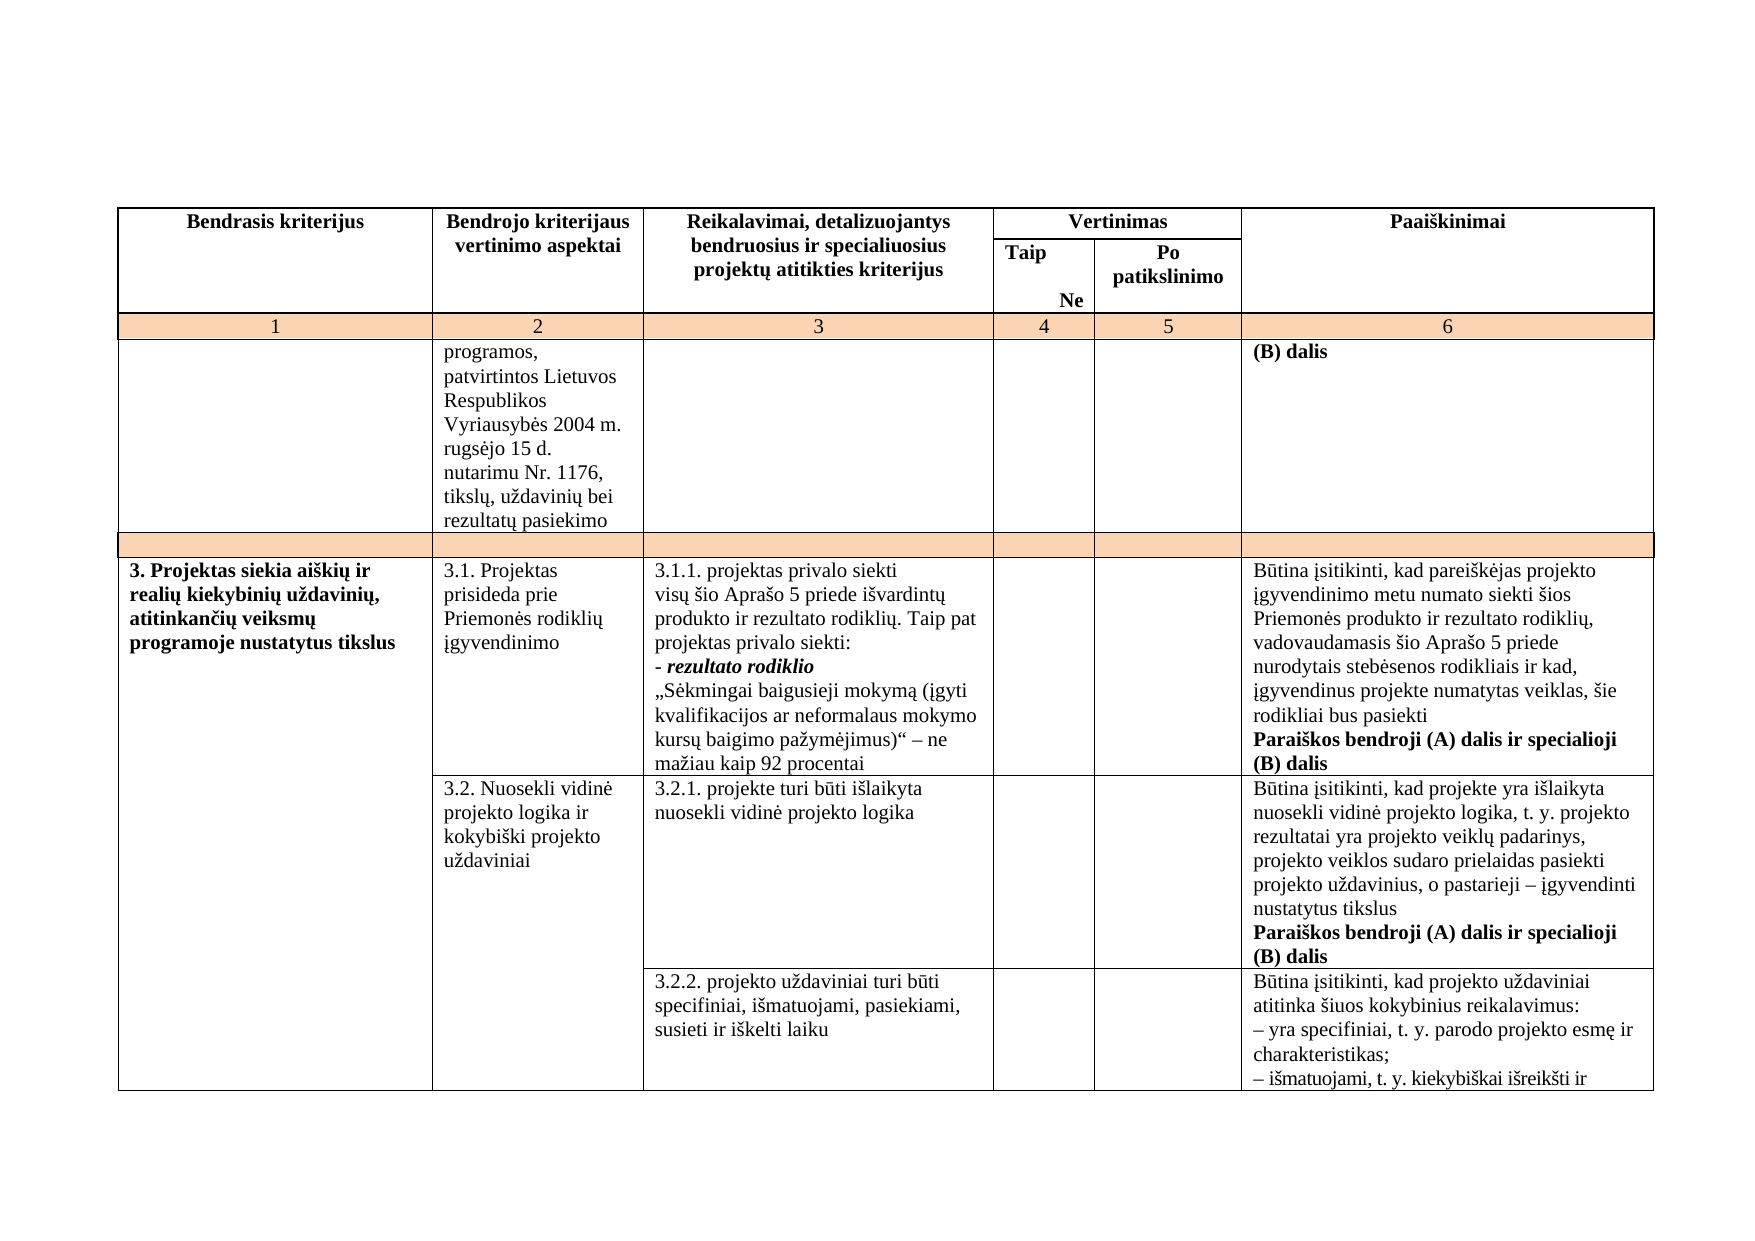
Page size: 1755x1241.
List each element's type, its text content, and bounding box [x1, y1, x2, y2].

table_cell [994, 776, 1094, 968]
table_cell [1242, 533, 1653, 557]
table_cell [994, 969, 1094, 1089]
table_header Bendrojo kriterijaus vertinimo aspektai [433, 209, 643, 312]
table_cell [119, 533, 432, 557]
table_header Reikalavimai, detalizuojantys bendruosius ir specialiuosius projektų atitikties kriterijus [644, 209, 993, 312]
table_cell (B) dalis [1242, 340, 1653, 532]
table_cell [994, 340, 1094, 532]
table_cell 3.2.2. projekto uždaviniai turi būti specifiniai, išmatuojami, pasiekiami, susieti ir iškelti laiku [644, 969, 993, 1089]
table_cell 4 [994, 314, 1094, 338]
table_cell 3. Projektas siekia aiškių ir realių kiekybinių uždavinių, atitinkančių veiksmų programoje nustatytus tikslus [119, 558, 432, 1089]
table_cell Būtina įsitikinti, kad pareiškėjas projekto įgyvendinimo metu numato siekti šios Priemonės produkto ir rezultato rodiklių, vadovaudamasis šio Aprašo 5 priede nurodytais stebėsenos rodikliais ir kad, įgyvendinus projekte numatytas veiklas, šie rodikliai bus pasiekti Paraiškos bendroji (A) dalis ir specialioji (B) dalis [1242, 558, 1653, 775]
table_cell 3.1.1. projektas privalo siekti visų šio Aprašo 5 priede išvardintų produkto ir rezultato rodiklių. Taip pat projektas privalo siekti: - rezultato rodiklio „Sėkmingai baigusieji mokymą (įgyti kvalifikacijos ar neformalaus mokymo kursų baigimo pažymėjimus)“ – ne mažiau kaip 92 procentai [644, 558, 993, 775]
table_cell 1 [119, 314, 432, 338]
table_header Bendrasis kriterijus [119, 209, 432, 312]
table_cell 6 [1242, 314, 1653, 338]
table_cell 3 [644, 314, 993, 338]
table_cell 3.1. Projektas prisideda prie Priemonės rodiklių įgyvendinimo [433, 558, 643, 775]
table_cell programos, patvirtintos Lietuvos Respublikos Vyriausybės 2004 m. rugsėjo 15 d. nutarimu Nr. 1176, tikslų, uždavinių bei rezultatų pasiekimo [433, 340, 643, 532]
table_cell [994, 558, 1094, 775]
table_cell 3.2.1. projekte turi būti išlaikyta nuosekli vidinė projekto logika [644, 776, 993, 968]
table_cell [644, 340, 993, 532]
table_cell [1095, 776, 1241, 968]
table_cell [1095, 340, 1241, 532]
table_cell Būtina įsitikinti, kad projekto uždaviniai atitinka šiuos kokybinius reikalavimus: – yra specifiniai, t. y. parodo projekto esmę ir charakteristikas; – išmatuojami, t. y. kiekybiškai išreikšti ir [1242, 969, 1653, 1089]
table_cell Po patikslinimo [1095, 240, 1241, 312]
table_cell 3.2. Nuosekli vidinė projekto logika ir kokybiški projekto uždaviniai [433, 776, 643, 1089]
table_cell Taip Ne [994, 240, 1094, 312]
table_cell 2 [433, 314, 643, 338]
table_cell 5 [1095, 314, 1241, 338]
table_cell [1095, 969, 1241, 1089]
table_header Paaiškinimai [1242, 209, 1653, 312]
table_header Vertinimas [994, 209, 1241, 238]
table_cell [119, 340, 432, 532]
table_cell [644, 533, 993, 557]
table_cell Būtina įsitikinti, kad projekte yra išlaikyta nuosekli vidinė projekto logika, t. y. projekto rezultatai yra projekto veiklų padarinys, projekto veiklos sudaro prielaidas pasiekti projekto uždavinius, o pastarieji – įgyvendinti nustatytus tikslus Paraiškos bendroji (A) dalis ir specialioji (B) dalis [1242, 776, 1653, 968]
table_cell [1095, 558, 1241, 775]
table_cell [433, 533, 643, 557]
table_cell [1095, 533, 1241, 557]
table_cell [994, 533, 1094, 557]
